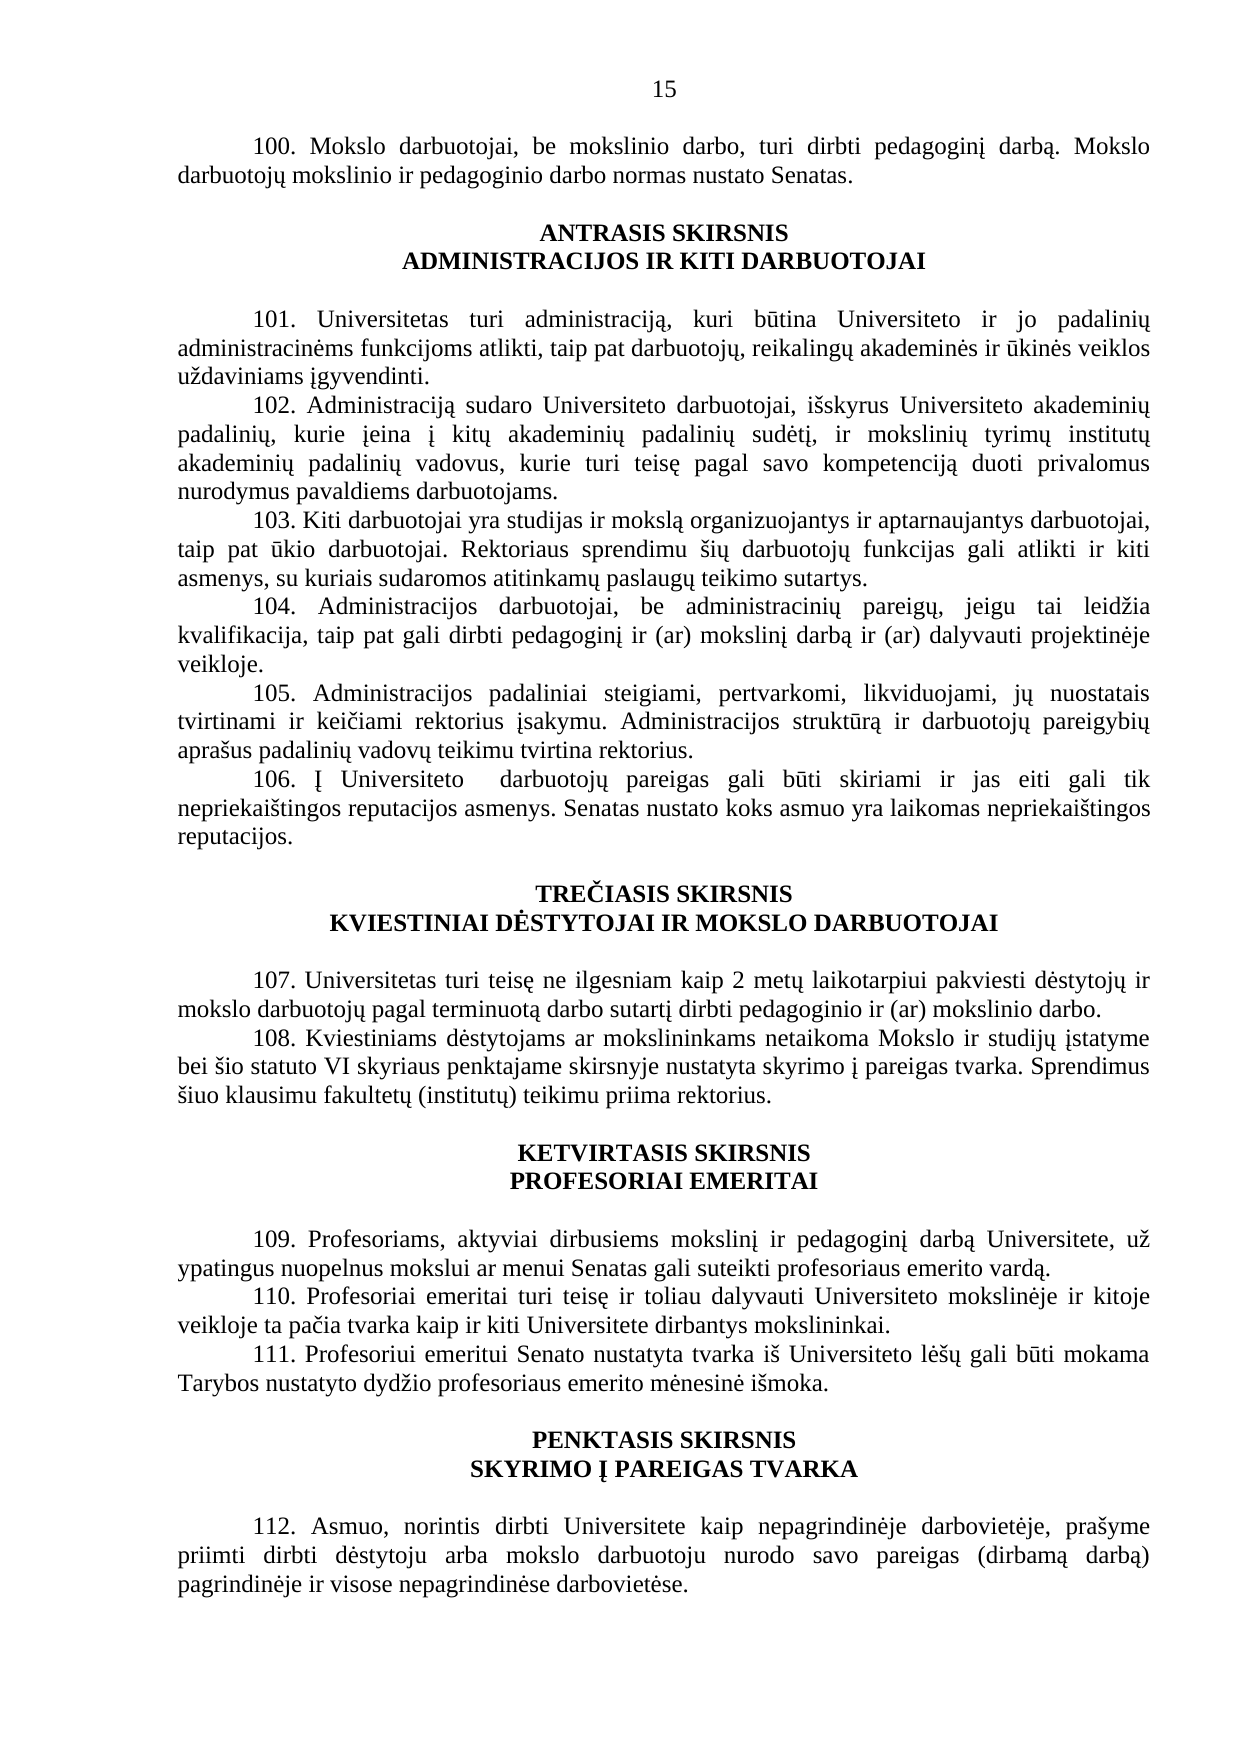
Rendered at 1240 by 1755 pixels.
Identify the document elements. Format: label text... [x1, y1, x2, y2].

text 103. Kiti darbuotojai yra studijas ir mokslą organizuojantys ir aptarnaujantys darbuotojai, taip pat ūkio darbuotojai. Rektoriaus sprendimu šių darbuotojų funkcijas gali atlikti ir kiti asmenys, su kuriais sudaromos atitinkamų paslaugų teikimo sutartys. [177, 505, 1151, 591]
text 112. Asmuo, norintis dirbti Universitete kaip nepagrindinėje darbovietėje, prašyme priimti dirbti dėstytoju arba mokslo darbuotoju nurodo savo pareigas (dirbamą darbą) pagrindinėje ir visose nepagrindinėse darbovietėse. [177, 1511, 1151, 1598]
text KETVIRTASIS SKIRSNIS [177, 1138, 1151, 1166]
text 101. Universitetas turi administraciją, kuri būtina Universiteto ir jo padalinių administracinėms funkcijoms atlikti, taip pat darbuotojų, reikalingų akademinės ir ūkinės veiklos uždaviniams įgyvendinti. [177, 304, 1151, 390]
text 105. Administracijos padaliniai steigiami, pertvarkomi, likviduojami, jų nuostatais tvirtinami ir keičiami rektorius įsakymu. Administracijos struktūrą ir darbuotojų pareigybių aprašus padalinių vadovų teikimu tvirtina rektorius. [177, 678, 1151, 764]
text PROFESORIAI EMERITAI [177, 1166, 1151, 1195]
text 100. Mokslo darbuotojai, be mokslinio darbo, turi dirbti pedagoginį darbą. Mokslo darbuotojų mokslinio ir pedagoginio darbo normas nustato Senatas. [177, 131, 1151, 189]
text KVIESTINIAI DĖSTYTOJAI IR MOKSLO DARBUOTOJAI [177, 908, 1151, 936]
text 109. Profesoriams, aktyviai dirbusiems mokslinį ir pedagoginį darbą Universitete, už ypatingus nuopelnus mokslui ar menui Senatas gali suteikti profesoriaus emerito vardą. [177, 1224, 1151, 1281]
text ADMINISTRACIJOS IR KITI DARBUOTOJAI [177, 246, 1151, 275]
text 111. Profesoriui emeritui Senato nustatyta tvarka iš Universiteto lėšų gali būti mokama Tarybos nustatyto dydžio profesoriaus emerito mėnesinė išmoka. [177, 1339, 1151, 1396]
text SKYRIMO Į PAREIGAS TVARKA [177, 1454, 1151, 1483]
text 110. Profesoriai emeritai turi teisę ir toliau dalyvauti Universiteto mokslinėje ir kitoje veikloje ta pačia tvarka kaip ir kiti Universitete dirbantys mokslininkai. [177, 1281, 1151, 1339]
text 107. Universitetas turi teisę ne ilgesniam kaip 2 metų laikotarpiui pakviesti dėstytojų ir mokslo darbuotojų pagal terminuotą darbo sutartį dirbti pedagoginio ir (ar) mokslinio darbo. [177, 965, 1151, 1023]
text TREČIASIS SKIRSNIS [177, 879, 1151, 908]
text 104. Administracijos darbuotojai, be administracinių pareigų, jeigu tai leidžia kvalifikacija, taip pat gali dirbti pedagoginį ir (ar) mokslinį darbą ir (ar) dalyvauti projektinėje veikloje. [177, 591, 1151, 678]
text ANTRASIS SKIRSNIS [177, 218, 1151, 246]
text 106. Į Universiteto darbuotojų pareigas gali būti skiriami ir jas eiti gali tik nepriekaištingos reputacijos asmenys. Senatas nustato koks asmuo yra laikomas nepriekaištingos reputacijos. [177, 764, 1151, 850]
text 108. Kviestiniams dėstytojams ar mokslininkams netaikoma Mokslo ir studijų įstatyme bei šio statuto VI skyriaus penktajame skirsnyje nustatyta skyrimo į pareigas tvarka. Sprendimus šiuo klausimu fakultetų (institutų) teikimu priima rektorius. [177, 1023, 1151, 1109]
text 102. Administraciją sudaro Universiteto darbuotojai, išskyrus Universiteto akademinių padalinių, kurie įeina į kitų akademinių padalinių sudėtį, ir mokslinių tyrimų institutų akademinių padalinių vadovus, kurie turi teisę pagal savo kompetenciją duoti privalomus nurodymus pavaldiems darbuotojams. [177, 390, 1151, 505]
text PENKTASIS SKIRSNIS [177, 1425, 1151, 1454]
